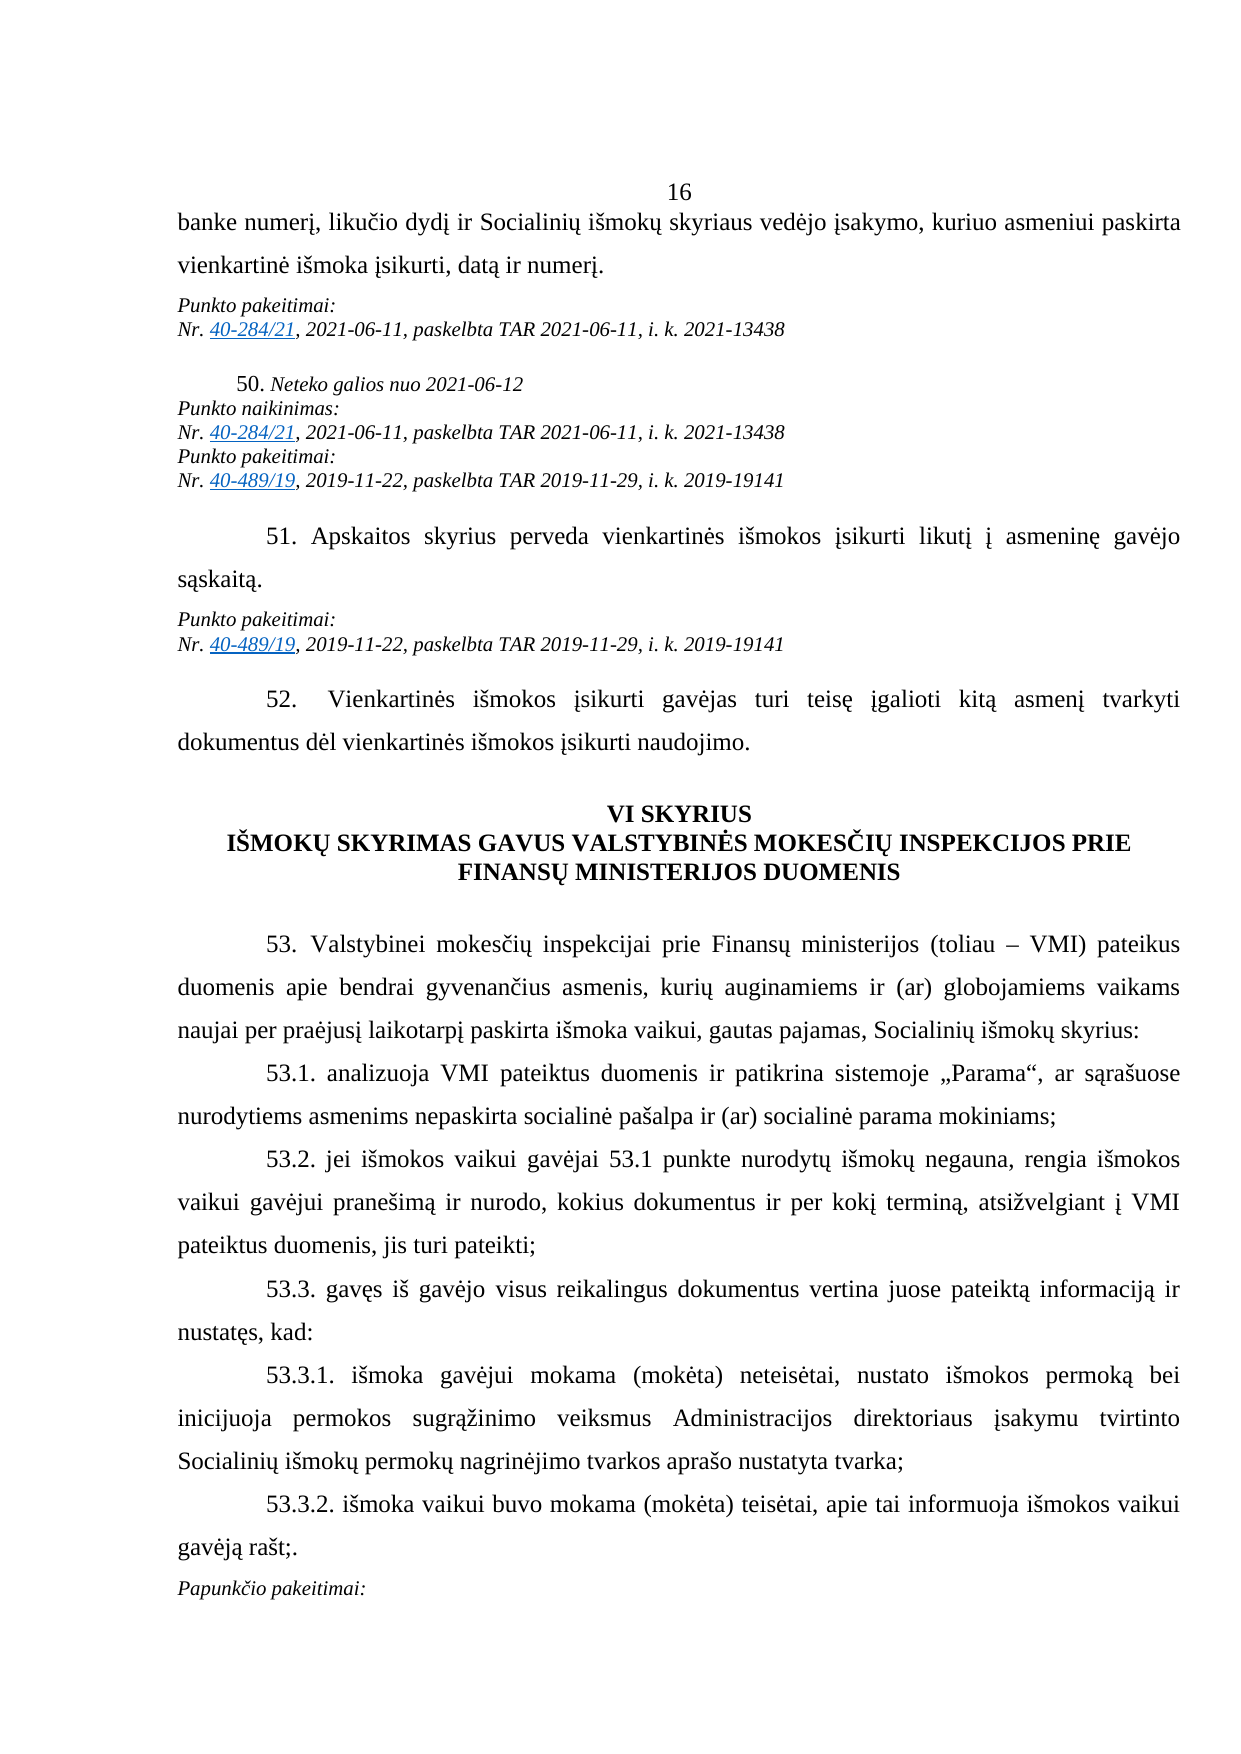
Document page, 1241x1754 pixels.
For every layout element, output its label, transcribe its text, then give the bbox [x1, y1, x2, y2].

text 51. Apskaitos skyrius perveda vienkartinės išmokos įsikurti likutį į asmeninę gavėjo sąskaitą. [177, 521, 1181, 593]
text 50. Neteko galios nuo 2021-06-12 [177, 370, 1181, 396]
text Punkto pakeitimai: [177, 293, 1181, 317]
text 53.3.2. išmoka vaikui buvo mokama (mokėta) teisėtai, apie tai informuoja išmokos vaikui gavėją rašt;. [177, 1489, 1181, 1561]
text 53. Valstybinei mokesčių inspekcijai prie Finansų ministerijos (toliau – VMI) pateikus duomenis apie bendrai gyvenančius asmenis, kurių auginamiems ir (ar) globojamiems vaikams naujai per praėjusį laikotarpį paskirta išmoka vaikui, gautas pajamas, Socialinių išmokų skyrius: [177, 929, 1181, 1044]
text Nr. 40-489/19, 2019-11-22, paskelbta TAR 2019-11-29, i. k. 2019-19141 [177, 468, 1181, 492]
text Punkto naikinimas: [177, 396, 1181, 420]
text 53.3.1. išmoka gavėjui mokama (mokėta) neteisėtai, nustato išmokos permoką bei inicijuoja permokos sugrąžinimo veiksmus Administracijos direktoriaus įsakymu tvirtinto Socialinių išmokų permokų nagrinėjimo tvarkos aprašo nustatyta tvarka; [177, 1360, 1181, 1475]
text Nr. 40-489/19, 2019-11-22, paskelbta TAR 2019-11-29, i. k. 2019-19141 [177, 631, 1181, 656]
text Papunkčio pakeitimai: [177, 1576, 1181, 1599]
text 53.3. gavęs iš gavėjo visus reikalingus dokumentus vertina juose pateiktą informaciją ir nustatęs, kad: [177, 1274, 1181, 1346]
text 53.1. analizuoja VMI pateiktus duomenis ir patikrina sistemoje „Parama“, ar sąrašuose nurodytiems asmenims nepaskirta socialinė pašalpa ir (ar) socialinė parama mokiniams; [177, 1058, 1181, 1130]
text IŠMOKŲ SKYRIMAS GAVUS VALSTYBINĖS MOKESČIŲ INSPEKCIJOS PRIE FINANSŲ MINISTERIJOS DUOMENIS [177, 828, 1181, 886]
text banke numerį, likučio dydį ir Socialinių išmokų skyriaus vedėjo įsakymo, kuriuo asmeniui paskirta vienkartinė išmoka įsikurti, datą ir numerį. [177, 207, 1181, 278]
text Punkto pakeitimai: [177, 444, 1181, 468]
text Nr. 40-284/21, 2021-06-11, paskelbta TAR 2021-06-11, i. k. 2021-13438 [177, 420, 1181, 444]
text Punkto pakeitimai: [177, 607, 1181, 631]
text VI SKYRIUS [177, 799, 1181, 828]
text Nr. 40-284/21, 2021-06-11, paskelbta TAR 2021-06-11, i. k. 2021-13438 [177, 317, 1181, 341]
text 52. Vienkartinės išmokos įsikurti gavėjas turi teisę įgalioti kitą asmenį tvarkyti dokumentus dėl vienkartinės išmokos įsikurti naudojimo. [177, 684, 1181, 756]
text 53.2. jei išmokos vaikui gavėjai 53.1 punkte nurodytų išmokų negauna, rengia išmokos vaikui gavėjui pranešimą ir nurodo, kokius dokumentus ir per kokį terminą, atsižvelgiant į VMI pateiktus duomenis, jis turi pateikti; [177, 1144, 1181, 1259]
